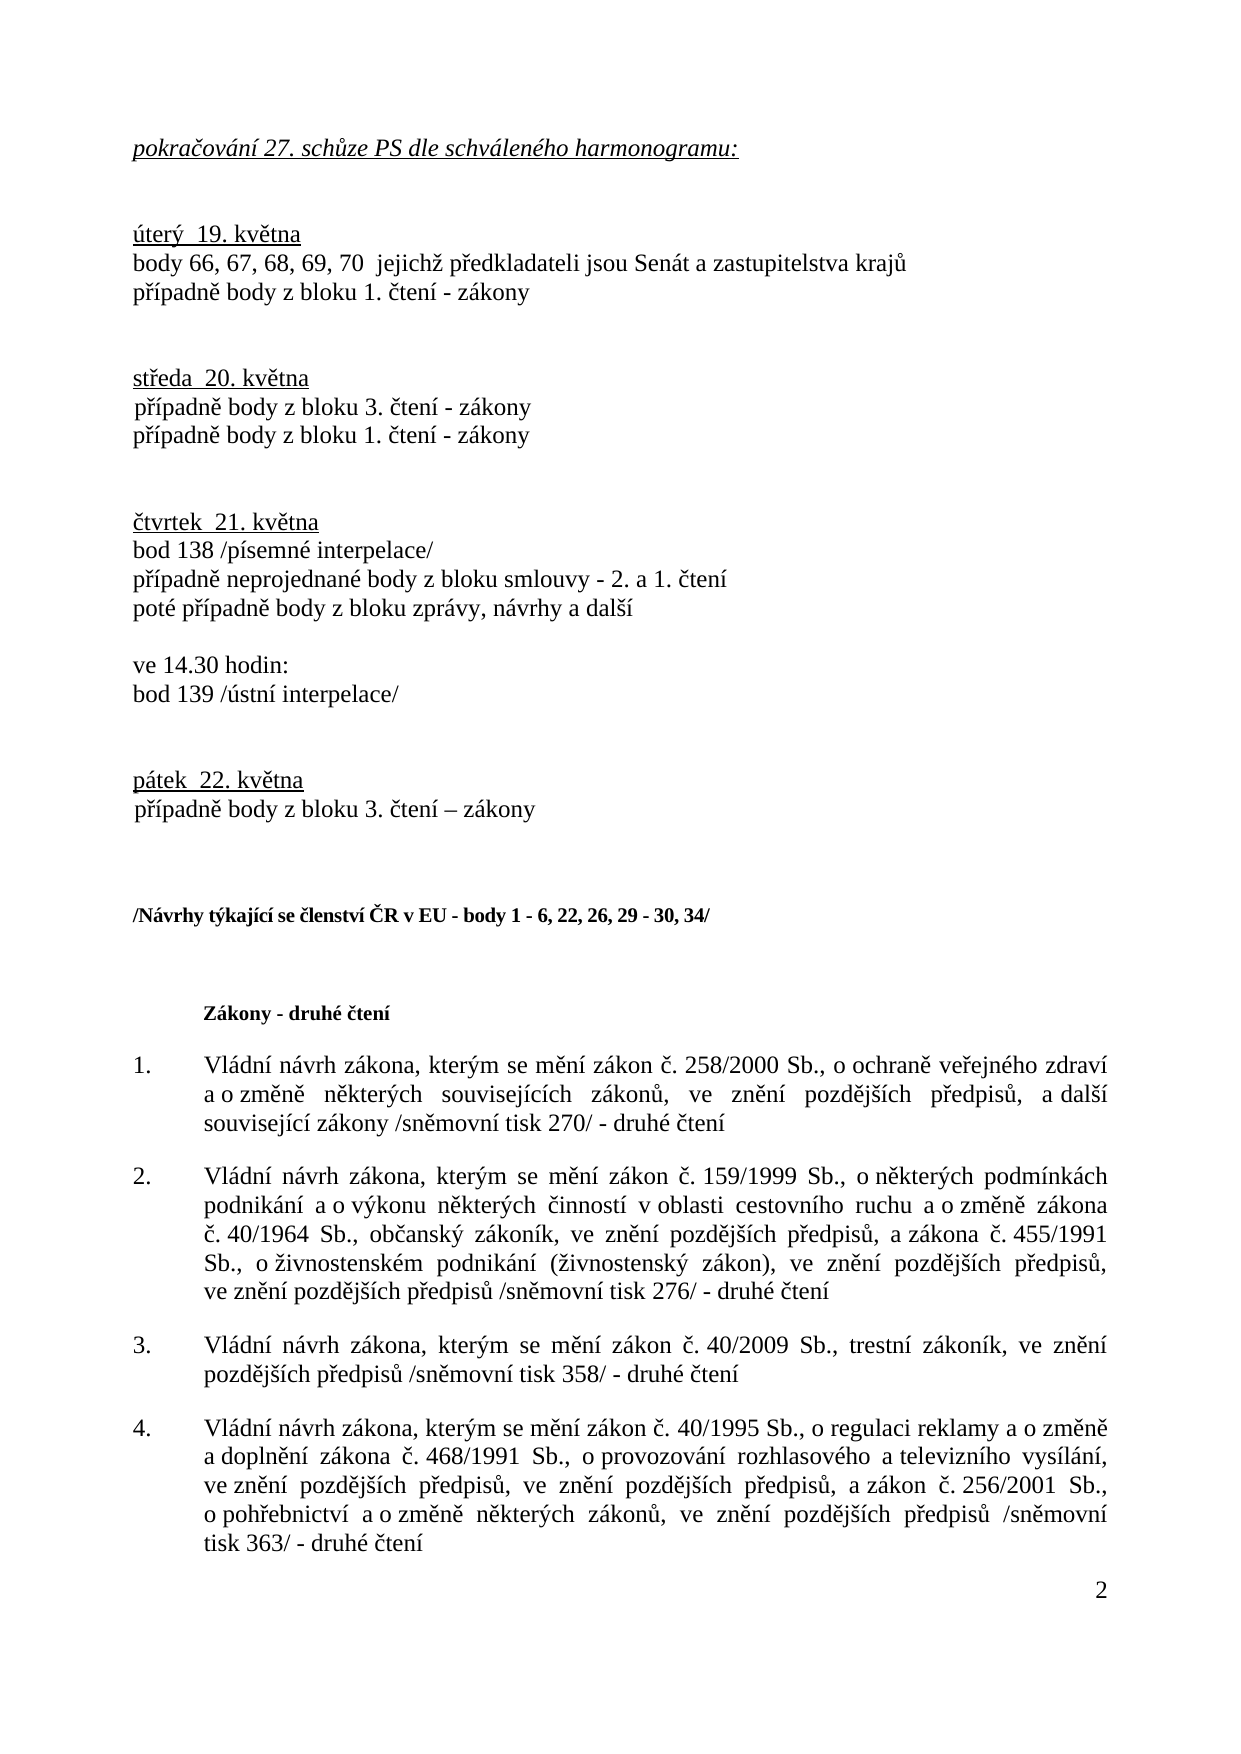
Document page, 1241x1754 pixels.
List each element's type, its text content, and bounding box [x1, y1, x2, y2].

subtitle pátek 22. května [133, 765, 1108, 794]
text případně neprojednané body z bloku smlouvy - 2. a 1. čtení [133, 564, 1108, 593]
text bod 139 /ústní interpelace/ [133, 679, 1108, 708]
text /Návrhy týkající se členství ČR v EU - body 1 - 6, 22, 26, 29 - 30, 34/ [133, 903, 1108, 927]
subtitle čtvrtek 21. května [133, 507, 1108, 535]
text Zákony - druhé čtení [203, 1001, 1108, 1025]
text 1. Vládní návrh zákona, kterým se mění zákon č. 258/2000 Sb., o ochraně veřejného zdraví a o změně některých souvisejících zákonů, ve znění pozdějších předpisů, a další související zákony /sněmovní tisk 270/ - druhé čtení [133, 1050, 1108, 1136]
text 3. Vládní návrh zákona, kterým se mění zákon č. 40/2009 Sb., trestní zákoník, ve znění pozdějších předpisů /sněmovní tisk 358/ - druhé čtení [133, 1330, 1108, 1388]
text 2. Vládní návrh zákona, kterým se mění zákon č. 159/1999 Sb., o některých podmínkách podnikání a o výkonu některých činností v oblasti cestovního ruchu a o změně zákona č. 40/1964 Sb., občanský zákoník, ve znění pozdějších předpisů, a zákona č. 455/1991 Sb., o živnostenském podnikání (živnostenský zákon), ve znění pozdějších předpisů, ve znění pozdějších předpisů /sněmovní tisk 276/ - druhé čtení [133, 1161, 1108, 1305]
text bod 138 /písemné interpelace/ [133, 535, 1108, 564]
text body 66, 67, 68, 69, 70 jejichž předkladateli jsou Senát a zastupitelstva krajů [133, 248, 1108, 277]
subtitle úterý 19. května [133, 219, 1108, 248]
text poté případně body z bloku zprávy, návrhy a další [133, 593, 1108, 622]
text případně body z bloku 1. čtení - zákony [133, 277, 1108, 305]
text případně body z bloku 1. čtení - zákony [133, 420, 1108, 449]
subtitle pokračování 27. schůze PS dle schváleného harmonogramu: [133, 133, 1108, 162]
text případně body z bloku 3. čtení - zákony [134, 392, 1108, 420]
text ve 14.30 hodin: [133, 650, 1108, 679]
text případně body z bloku 3. čtení – zákony [134, 794, 1108, 823]
text 4. Vládní návrh zákona, kterým se mění zákon č. 40/1995 Sb., o regulaci reklamy a o změně a doplnění zákona č. 468/1991 Sb., o provozování rozhlasového a televizního vysílání, ve znění pozdějších předpisů, ve znění pozdějších předpisů, a zákon č. 256/2001 Sb., o pohřebnictví a o změně některých zákonů, ve znění pozdějších předpisů /sněmovní tisk 363/ - druhé čtení [133, 1413, 1108, 1556]
subtitle středa 20. května [133, 363, 1108, 392]
